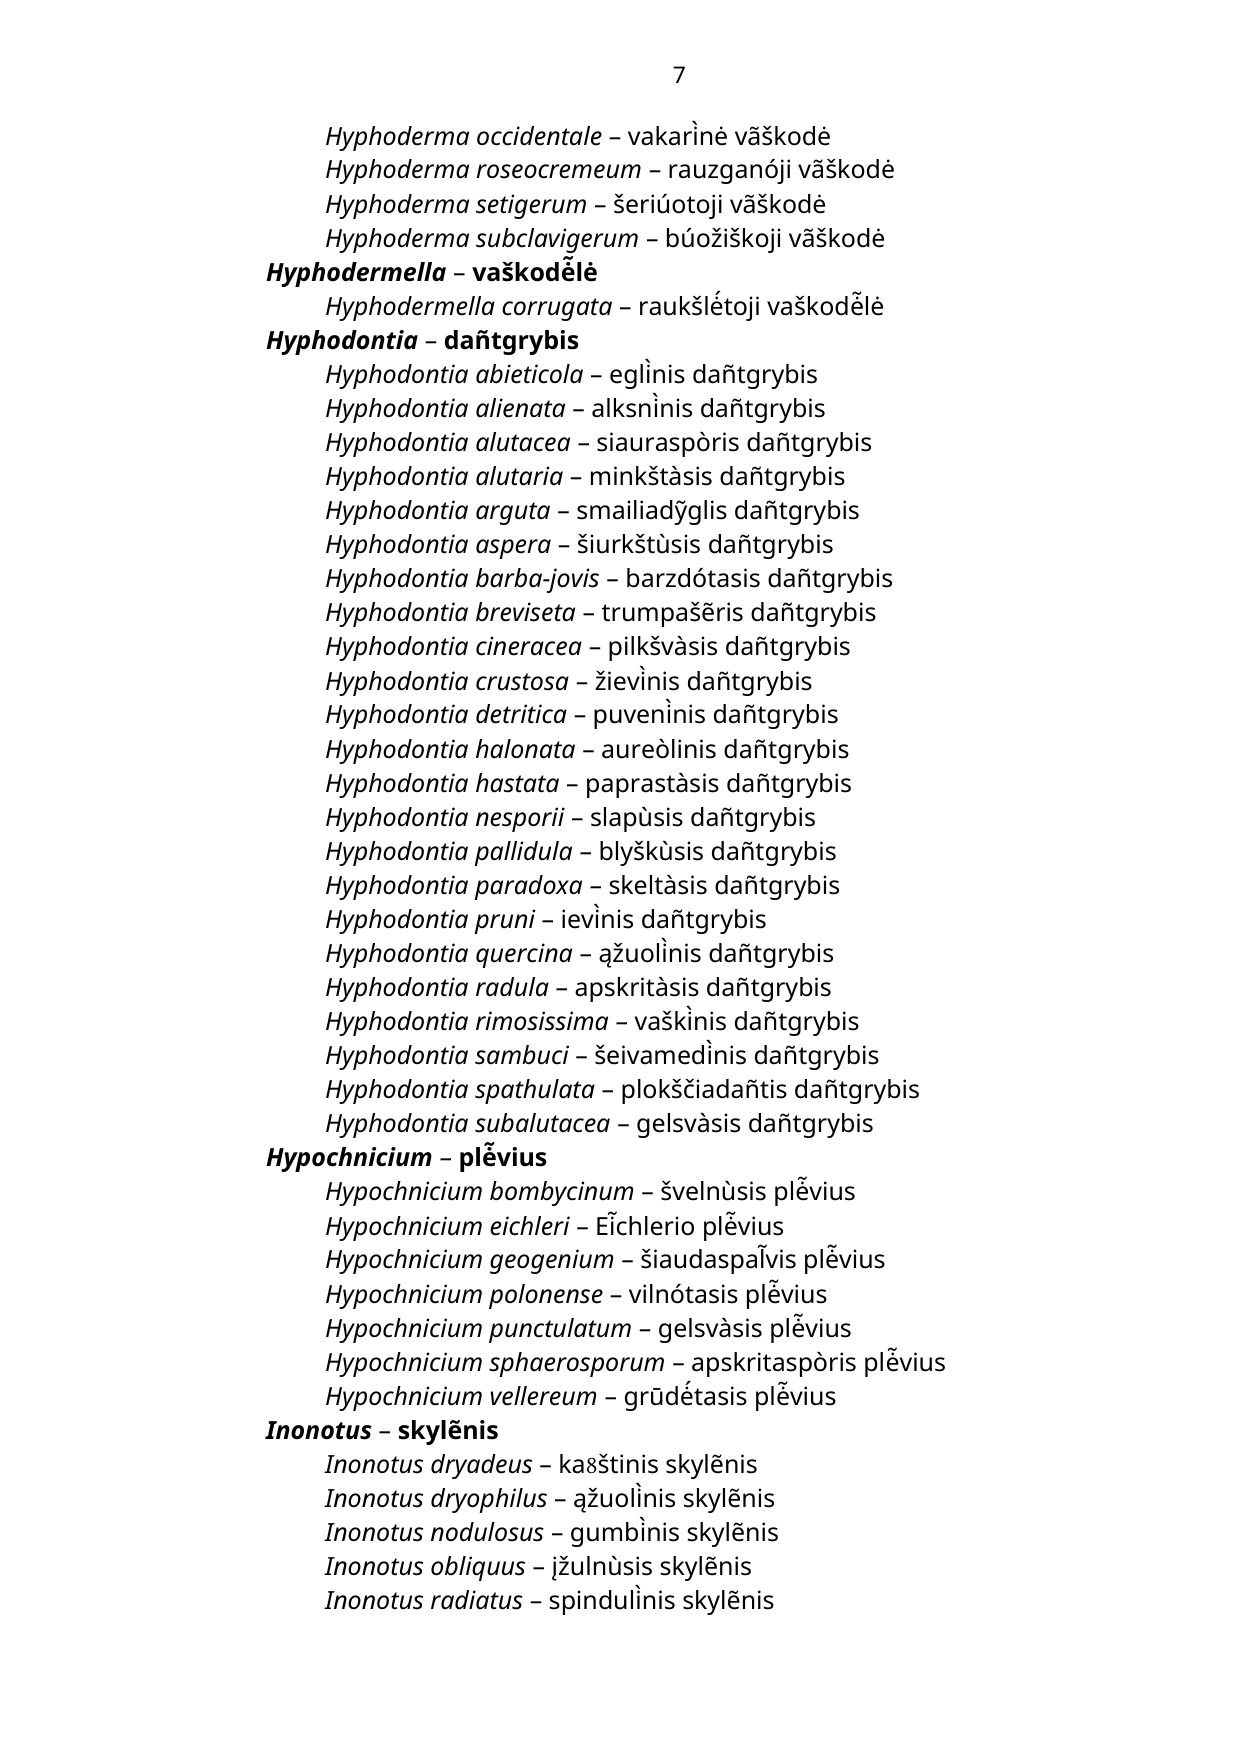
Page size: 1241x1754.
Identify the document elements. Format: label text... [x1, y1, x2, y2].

text Hyphodontia hastata – paprastàsis dañtgrybis [177, 765, 1181, 799]
text Inonotus nodulosus – gumbi̇̀nis skylẽnis [177, 1515, 1181, 1549]
text Hyphodontia – dañtgrybis [177, 322, 1181, 357]
text Hyphodontia abieticola – egli̇̀nis dañtgrybis [177, 357, 1181, 391]
text Hyphodontia pallidula – blyškùsis dañtgrybis [177, 833, 1181, 867]
text Hyphodontia alutaria – minkštàsis dañtgrybis [177, 459, 1181, 493]
text Hypochnicium polonense – vilnótasis plė̃vius [177, 1276, 1181, 1310]
text Hypochnicium sphaerosporum – apskritaspòris plė̃vius [177, 1344, 1181, 1378]
text Hyphodontia radula – apskritàsis dañtgrybis [177, 970, 1181, 1004]
text Hyphodontia breviseta – trumpašẽris dañtgrybis [177, 595, 1181, 629]
text Hyphodontia aspera – šiurkštùsis dañtgrybis [177, 527, 1181, 561]
text Hyphodermella corrugata – raukšlė́toji vaškodė̃lė [177, 288, 1181, 322]
text Inonotus dryophilus – ąžuoli̇̀nis skylẽnis [177, 1481, 1181, 1515]
text Hyphoderma occidentale – vakari̇̀nė vãškodė [177, 118, 1181, 152]
text Hyphodontia barba-jovis – barzdótasis dañtgrybis [177, 561, 1181, 595]
text Hypochnicium – plė̃vius [177, 1140, 1181, 1174]
text Inonotus radiatus – spinduli̇̀nis skylẽnis [177, 1583, 1181, 1617]
text Hyphodontia paradoxa – skeltàsis dañtgrybis [177, 867, 1181, 902]
text Hyphodontia subalutacea – gelsvàsis dañtgrybis [177, 1106, 1181, 1140]
text Inonotus obliquus – įžulnùsis skylẽnis [177, 1549, 1181, 1583]
text Hyphodontia pruni – ievi̇̀nis dañtgrybis [177, 902, 1181, 936]
text Hyphodontia sambuci – šeivamedi̇̀nis dañtgrybis [177, 1038, 1181, 1072]
text Hyphoderma roseocremeum – rauzganóji vãškodė [177, 152, 1181, 186]
text Hyphodontia halonata – aureòlinis dañtgrybis [177, 731, 1181, 765]
text Hyphodontia arguta – smailiadỹglis dañtgrybis [177, 493, 1181, 527]
text Hyphodontia nesporii – slapùsis dañtgrybis [177, 799, 1181, 833]
text Hyphodontia alutacea – siauraspòris dañtgrybis [177, 425, 1181, 459]
text Hyphodontia alienata – alksni̇̀nis dañtgrybis [177, 391, 1181, 425]
text Inonotus dryadeus – kaštinis skylẽnis [177, 1447, 1181, 1481]
text Hypochnicium geogenium – šiaudaspal̃vis plė̃vius [177, 1242, 1181, 1276]
text Hyphodontia spathulata – plokščiadañtis dañtgrybis [177, 1072, 1181, 1106]
text Hyphodontia detritica – puveni̇̀nis dañtgrybis [177, 697, 1181, 731]
text Hypochnicium eichleri – Ei̇̃chlerio plė̃vius [177, 1208, 1181, 1242]
text Hyphoderma setigerum – šeriúotoji vãškodė [177, 186, 1181, 220]
text Hyphodontia rimosissima – vaški̇̀nis dañtgrybis [177, 1004, 1181, 1038]
text Hyphodontia cineracea – pilkšvàsis dañtgrybis [177, 629, 1181, 663]
text Hyphoderma subclavigerum – búožiškoji vãškodė [177, 220, 1181, 254]
text Inonotus – skylẽnis [177, 1412, 1181, 1447]
text Hyphodontia quercina – ąžuoli̇̀nis dañtgrybis [177, 936, 1181, 970]
text Hypochnicium bombycinum – švelnùsis plė̃vius [177, 1174, 1181, 1208]
text Hyphodontia crustosa – žievi̇̀nis dañtgrybis [177, 663, 1181, 697]
text Hypochnicium punctulatum – gelsvàsis plė̃vius [177, 1310, 1181, 1344]
text Hypochnicium vellereum – grūdė́tasis plė̃vius [177, 1378, 1181, 1412]
text Hyphodermella – vaškodė̃lė [177, 254, 1181, 288]
